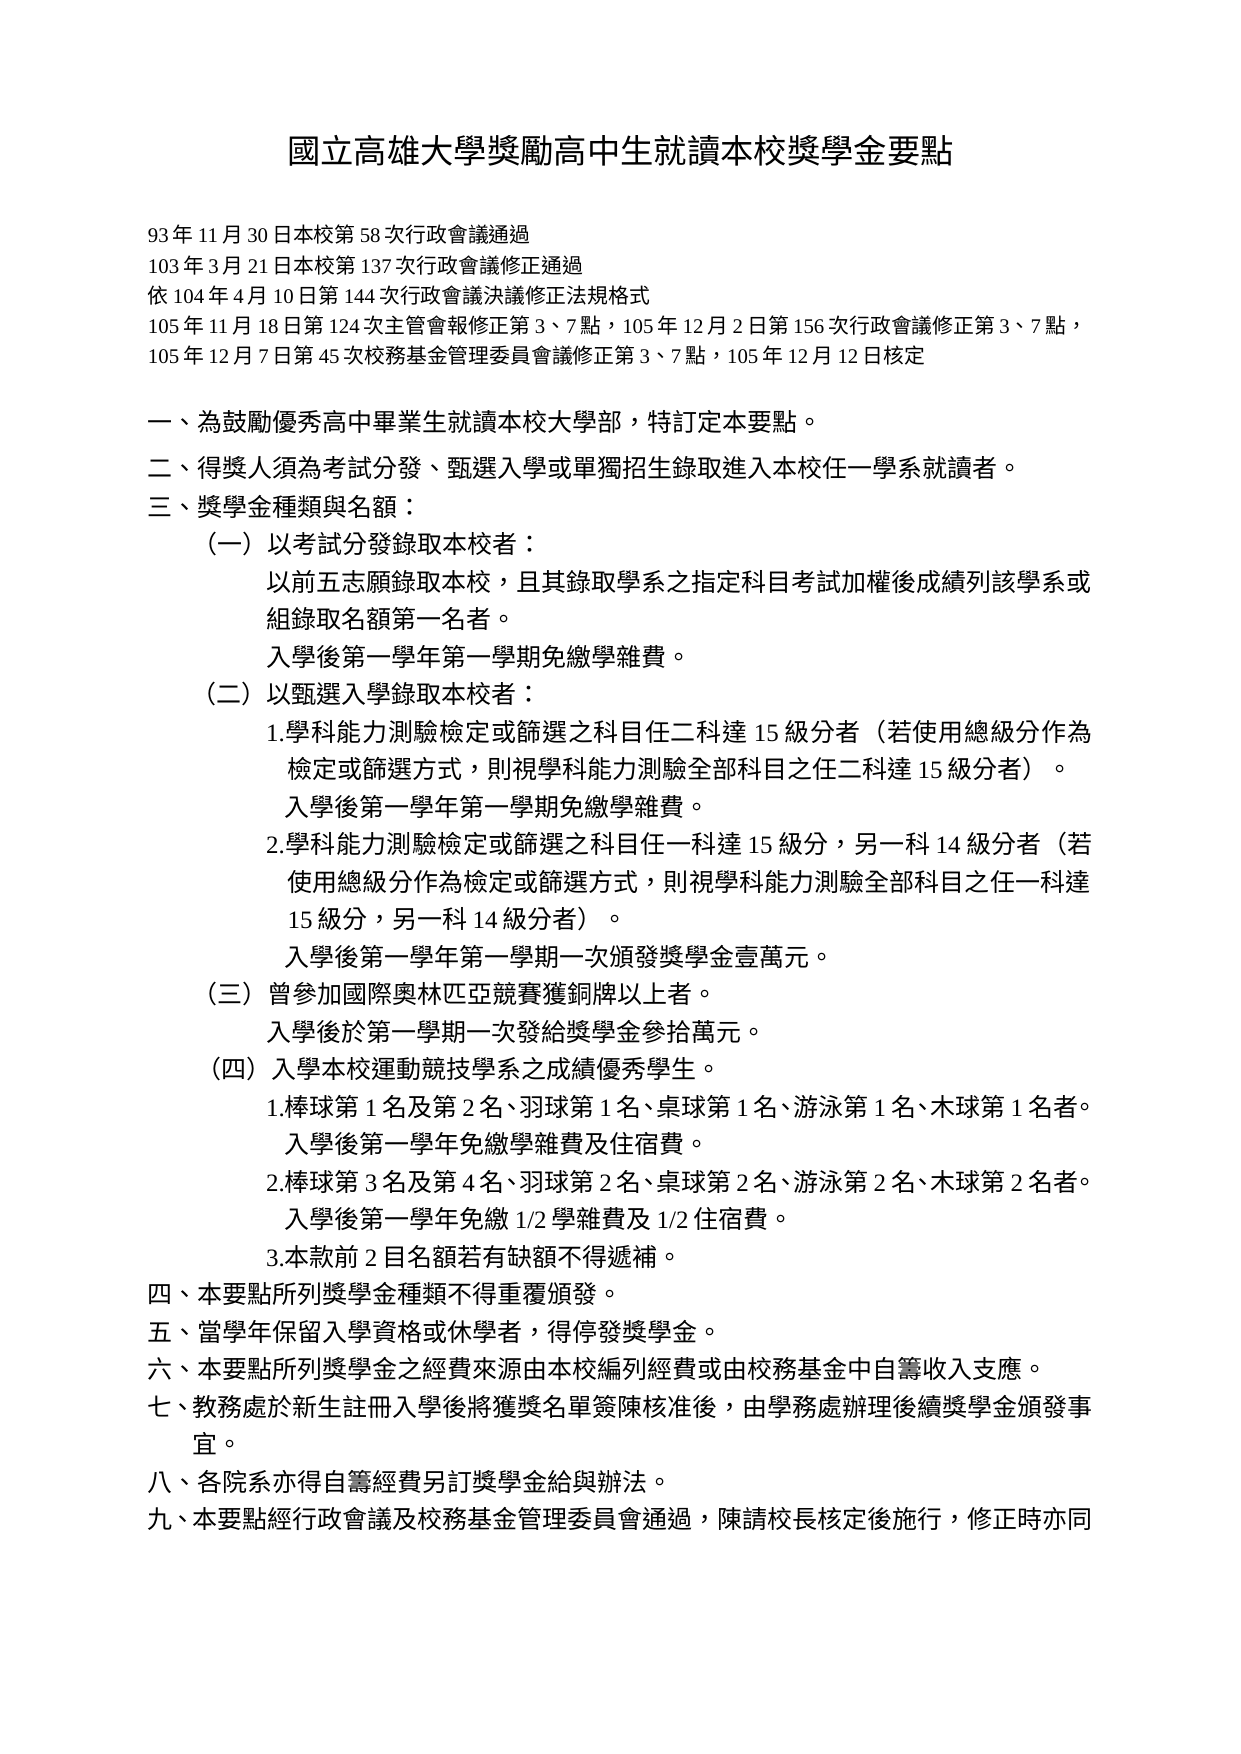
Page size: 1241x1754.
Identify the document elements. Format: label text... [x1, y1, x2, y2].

text 以前五志願錄取本校，且其錄取學系之指定科目考試加權後成績列該學系或組錄取名額第一名者。 [266, 561, 1092, 636]
text 93年11月30日本校第58次行政會議通過 [148, 219, 1092, 249]
text 1.棒球第1名及第2名、羽球第1名、桌球第1名、游泳第1名、木球第1名者。 [266, 1086, 1092, 1124]
list 五、當學年保留入學資格或休學者，得停發獎學金。 [148, 1311, 1092, 1349]
text 1.學科能力測驗檢定或篩選之科目任二科達15級分者（若使用總級分作為檢定或篩選方式，則視學科能力測驗全部科目之任二科達15級分者）。 [266, 711, 1092, 786]
text 入學後第一學年免繳學雜費及住宿費。 [283, 1124, 1092, 1161]
list 六、本要點所列獎學金之經費來源由本校編列經費或由校務基金中自籌收入支應。 [148, 1349, 1092, 1386]
text 一、為鼓勵優秀高中畢業生就讀本校大學部，特訂定本要點。 [148, 395, 1092, 441]
text （三）曾參加國際奧林匹亞競賽獲銅牌以上者。 [192, 974, 1092, 1011]
text 105年11月18日第124次主管會報修正第3、7點，105年12月2日第156次行政會議修正第3、7點，105年12月7日第45次校務基金管理委員會議修正第3、7點，105年12月12日核定 [148, 309, 1092, 370]
list 三、獎學金種類與名額： [148, 486, 1092, 524]
list 八、各院系亦得自籌經費另訂獎學金給與辦法。 [148, 1461, 1092, 1499]
text 2.棒球第3名及第4名、羽球第2名、桌球第2名、游泳第2名、木球第2名者。 [266, 1161, 1092, 1199]
text 入學後第一學年免繳1/2學雜費及1/2住宿費。 [283, 1199, 1092, 1236]
text （四）入學本校運動競技學系之成績優秀學生。 [196, 1049, 1092, 1086]
text 入學後第一學年第一學期一次頒發獎學金壹萬元。 [283, 936, 1092, 974]
text 二、得獎人須為考試分發、甄選入學或單獨招生錄取進入本校任一學系就讀者。 [148, 441, 1092, 486]
text 103年3月21日本校第137次行政會議修正通過 [148, 249, 1092, 279]
list 九、本要點經行政會議及校務基金管理委員會通過，陳請校長核定後施行，修正時亦同。 [148, 1499, 1092, 1536]
text 入學後第一學年第一學期免繳學雜費。 [266, 636, 1092, 674]
list 四、本要點所列獎學金種類不得重覆頒發。 [148, 1274, 1092, 1311]
text 國立高雄大學獎勵高中生就讀本校獎學金要點 [148, 127, 1092, 173]
list 七、教務處於新生註冊入學後將獲獎名單簽陳核准後，由學務處辦理後續獎學金頒發事宜。 [148, 1386, 1092, 1461]
text 入學後第一學年第一學期免繳學雜費。 [283, 786, 1092, 824]
text 依104年4月10日第144次行政會議決議修正法規格式 [148, 279, 1092, 309]
text （二）以甄選入學錄取本校者： [192, 674, 1092, 711]
text 入學後於第一學期一次發給獎學金參拾萬元。 [266, 1011, 1092, 1049]
text 3.本款前2目名額若有缺額不得遞補。 [266, 1236, 1092, 1274]
text （一）以考試分發錄取本校者： [192, 524, 1092, 561]
text 2.學科能力測驗檢定或篩選之科目任一科達15級分，另一科14級分者（若使用總級分作為檢定或篩選方式，則視學科能力測驗全部科目之任一科達15級分，另一科14級分者）。 [266, 824, 1092, 936]
